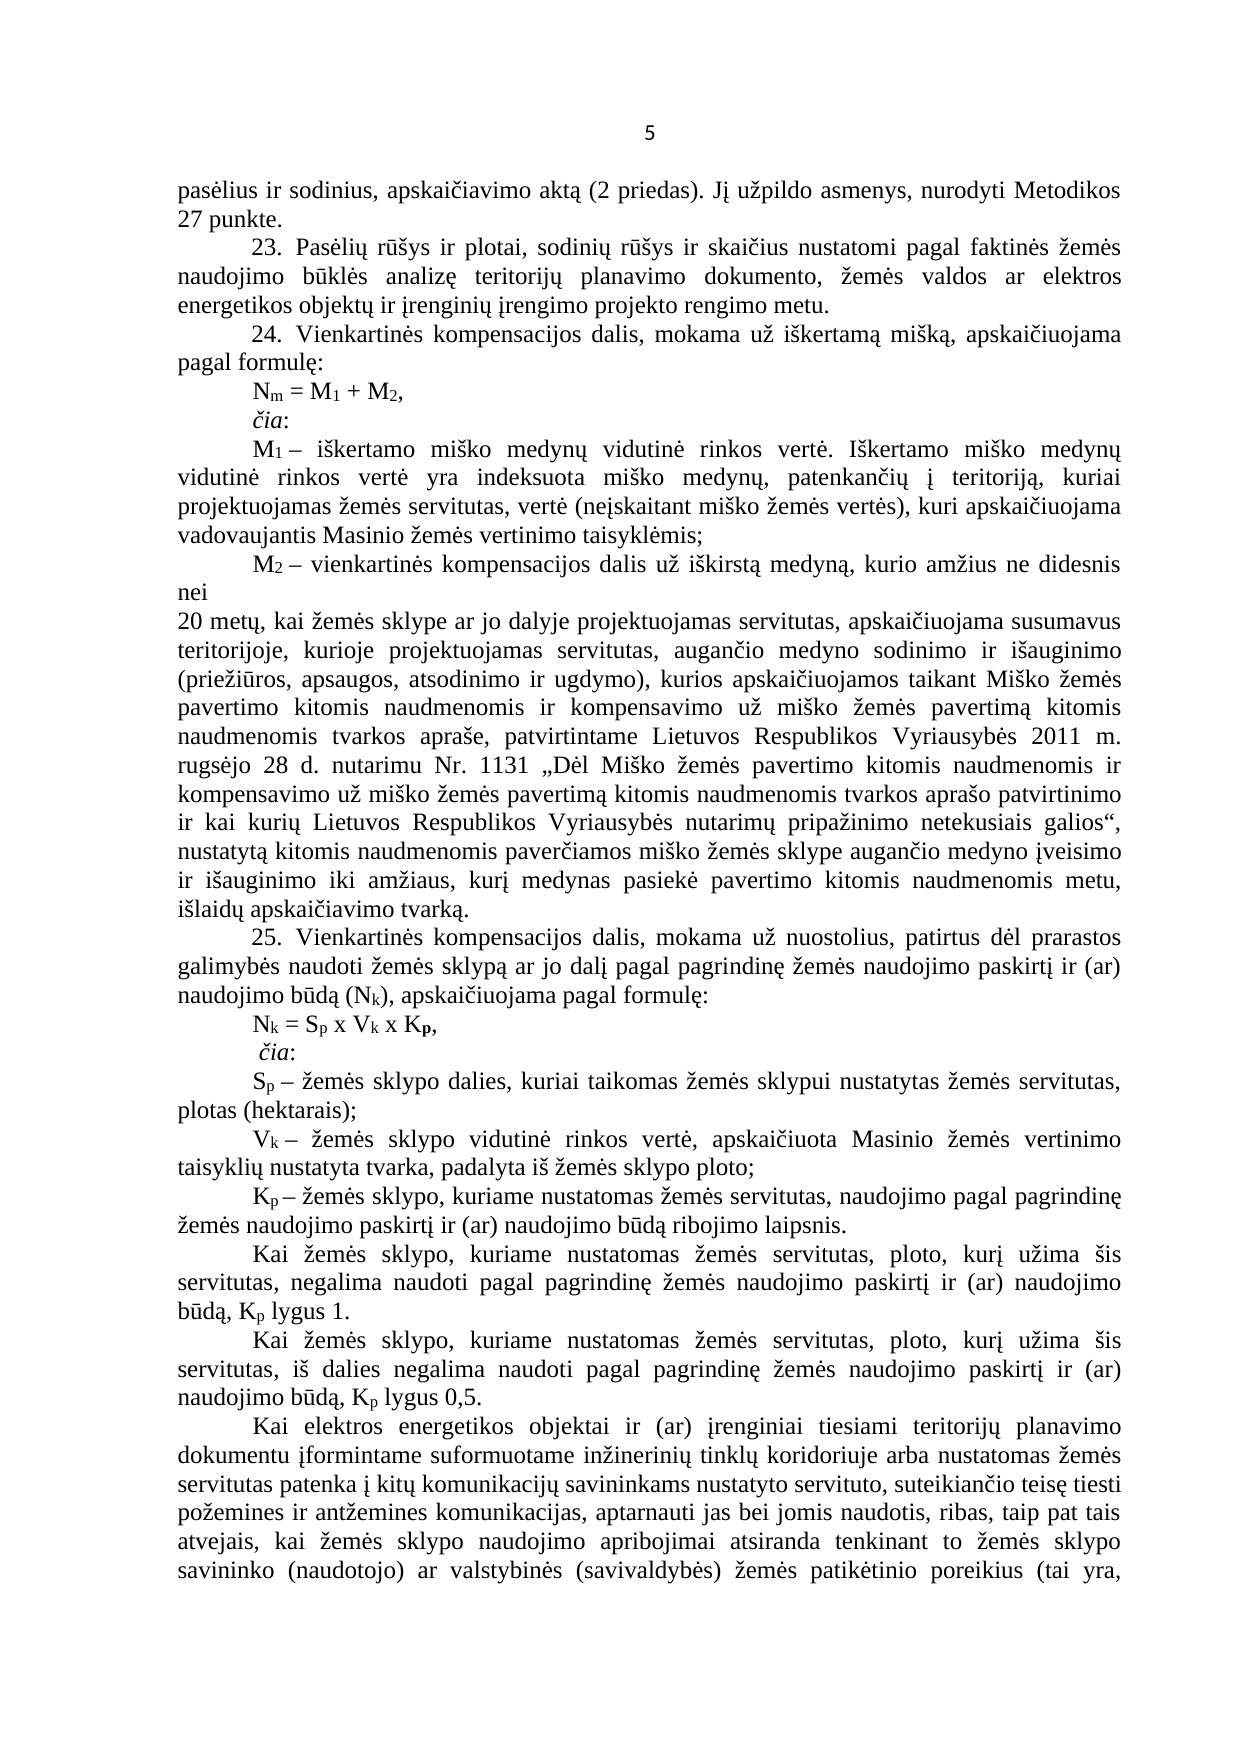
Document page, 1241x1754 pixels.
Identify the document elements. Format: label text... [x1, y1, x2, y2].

text M2 – vienkartinės kompensacijos dalis už iškirstą medyną, kurio amžius ne didesnis nei 20 metų, kai žemės sklype ar jo dalyje projektuojamas servitutas, apskaičiuojama susumavus teritorijoje, kurioje projektuojamas servitutas, augančio medyno sodinimo ir išauginimo (priežiūros, apsaugos, atsodinimo ir ugdymo), kurios apskaičiuojamos taikant Miško žemės pavertimo kitomis naudmenomis ir kompensavimo už miško žemės pavertimą kitomis naudmenomis tvarkos apraše, patvirtintame Lietuvos Respublikos Vyriausybės 2011 m. rugsėjo 28 d. nutarimu Nr. 1131 „Dėl Miško žemės pavertimo kitomis naudmenomis ir kompensavimo už miško žemės pavertimą kitomis naudmenomis tvarkos aprašo patvirtinimo ir kai kurių Lietuvos Respublikos Vyriausybės nutarimų pripažinimo netekusiais galios“, nustatytą kitomis naudmenomis paverčiamos miško žemės sklype augančio medyno įveisimo ir išauginimo iki amžiaus, kurį medynas pasiekė pavertimo kitomis naudmenomis metu, išlaidų apskaičiavimo tvarką. [177, 549, 1122, 922]
text M1 – iškertamo miško medynų vidutinė rinkos vertė. Iškertamo miško medynų vidutinė rinkos vertė yra indeksuota miško medynų, patenkančių į teritoriją, kuriai projektuojamas žemės servitutas, vertė (neįskaitant miško žemės vertės), kuri apskaičiuojama vadovaujantis Masinio žemės vertinimo taisyklėmis; [177, 434, 1122, 549]
text Nk = Sp x Vk x Kp, [177, 1009, 1122, 1037]
text Kai žemės sklypo, kuriame nustatomas žemės servitutas, ploto, kurį užima šis servitutas, negalima naudoti pagal pagrindinę žemės naudojimo paskirtį ir (ar) naudojimo būdą, Kp lygus 1. [177, 1239, 1122, 1325]
text Kai elektros energetikos objektai ir (ar) įrenginiai tiesiami teritorijų planavimo dokumentu įformintame suformuotame inžinerinių tinklų koridoriuje arba nustatomas žemės servitutas patenka į kitų komunikacijų savininkams nustatyto servituto, suteikiančio teisę tiesti požemines ir antžemines komunikacijas, aptarnauti jas bei jomis naudotis, ribas, taip pat tais atvejais, kai žemės sklypo naudojimo apribojimai atsiranda tenkinant to žemės sklypo savininko (naudotojo) ar valstybinės (savivaldybės) žemės patikėtinio poreikius (tai yra, [177, 1411, 1122, 1584]
text 25. Vienkartinės kompensacijos dalis, mokama už nuostolius, patirtus dėl prarastos galimybės naudoti žemės sklypą ar jo dalį pagal pagrindinę žemės naudojimo paskirtį ir (ar) naudojimo būdą (Nk), apskaičiuojama pagal formulę: [177, 922, 1122, 1009]
text Sp – žemės sklypo dalies, kuriai taikomas žemės sklypui nustatytas žemės servitutas, plotas (hektarais); [177, 1066, 1122, 1124]
text pasėlius ir sodinius, apskaičiavimo aktą (2 priedas). Jį užpildo asmenys, nurodyti Metodikos 27 punkte. [177, 175, 1122, 232]
text 23. Pasėlių rūšys ir plotai, sodinių rūšys ir skaičius nustatomi pagal faktinės žemės naudojimo būklės analizę teritorijų planavimo dokumento, žemės valdos ar elektros energetikos objektų ir įrenginių įrengimo projekto rengimo metu. [177, 232, 1122, 319]
text Kai žemės sklypo, kuriame nustatomas žemės servitutas, ploto, kurį užima šis servitutas, iš dalies negalima naudoti pagal pagrindinę žemės naudojimo paskirtį ir (ar) naudojimo būdą, Kp lygus 0,5. [177, 1325, 1122, 1411]
text Nm = M1 + M2, [177, 376, 1122, 405]
text čia: [177, 405, 1122, 434]
text 24. Vienkartinės kompensacijos dalis, mokama už iškertamą mišką, apskaičiuojama pagal formulę: [177, 319, 1122, 376]
text Vk – žemės sklypo vidutinė rinkos vertė, apskaičiuota Masinio žemės vertinimo taisyklių nustatyta tvarka, padalyta iš žemės sklypo ploto; [177, 1124, 1122, 1181]
text čia: [177, 1037, 1122, 1066]
text Kp – žemės sklypo, kuriame nustatomas žemės servitutas, naudojimo pagal pagrindinę žemės naudojimo paskirtį ir (ar) naudojimo būdą ribojimo laipsnis. [177, 1181, 1122, 1239]
